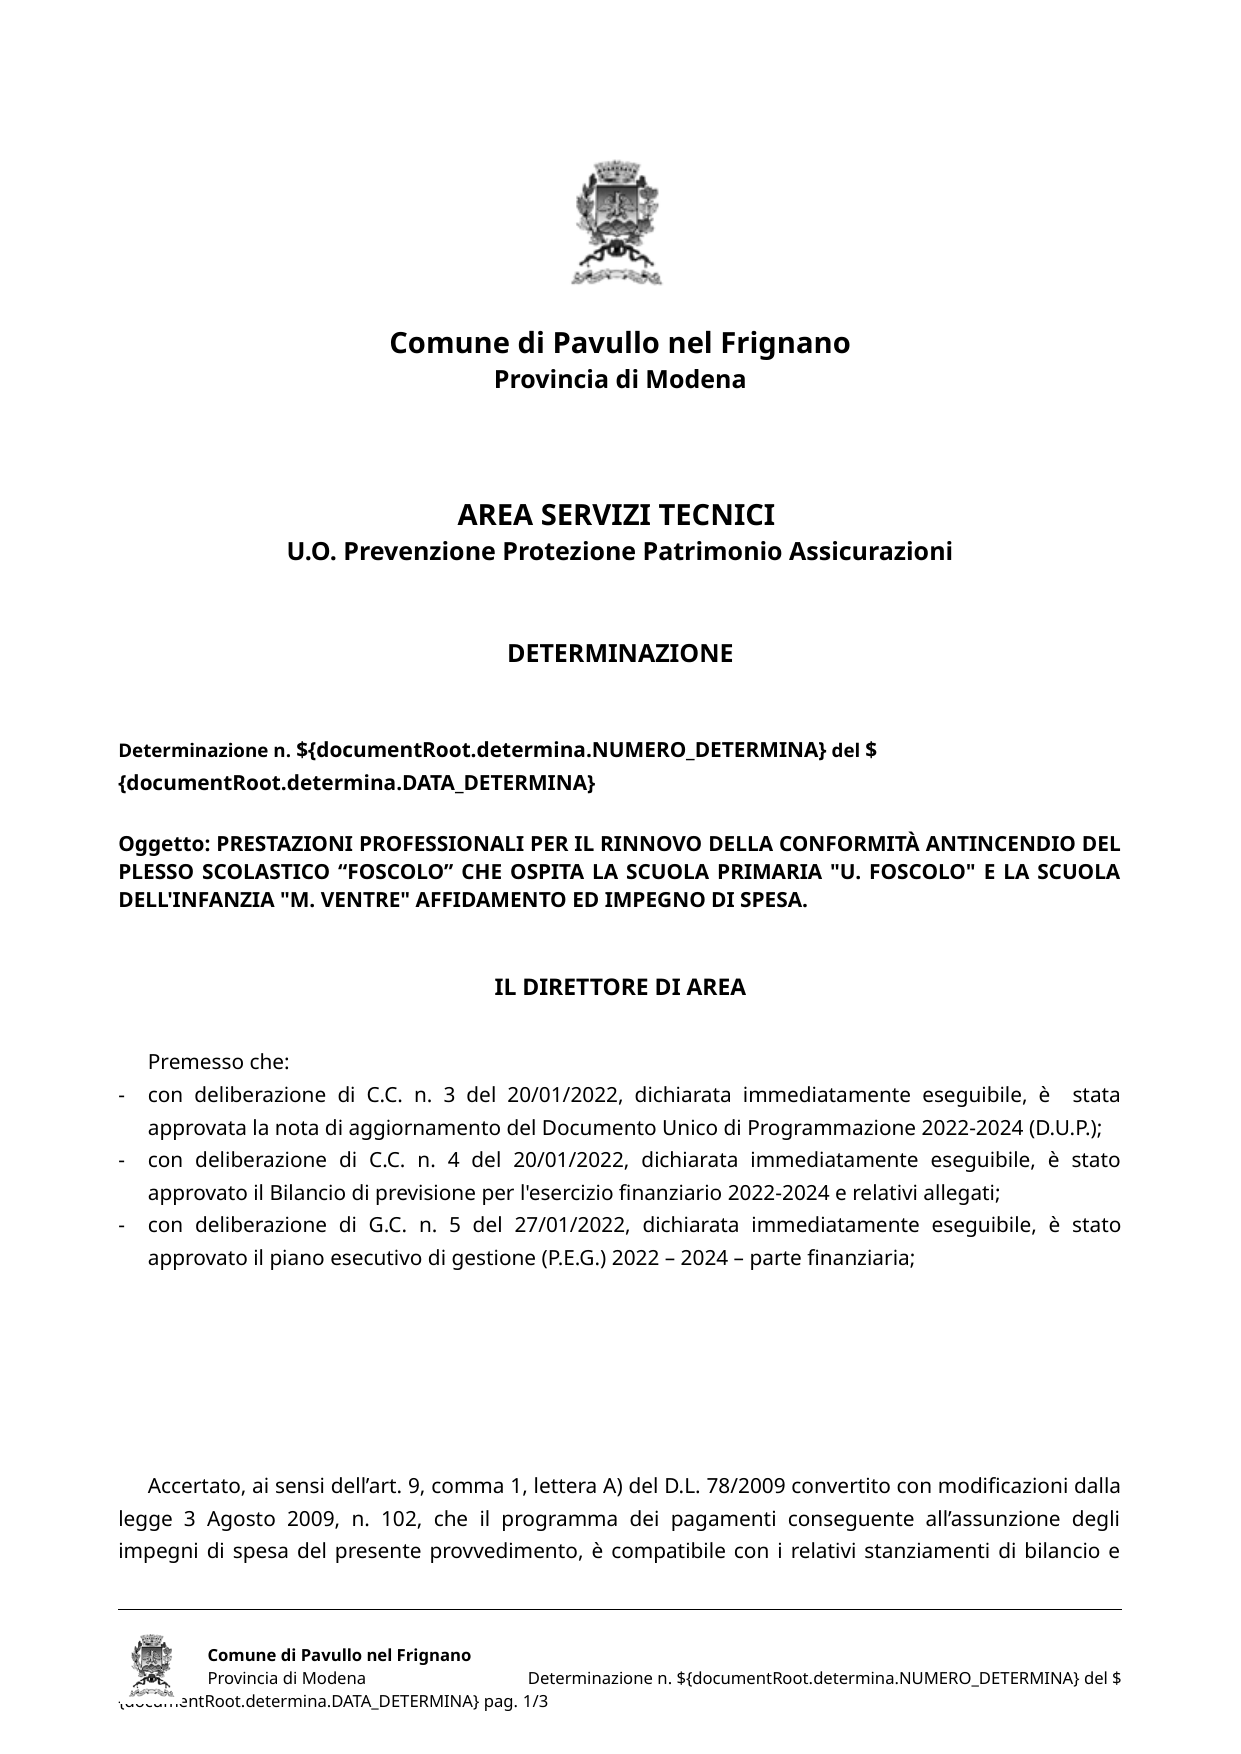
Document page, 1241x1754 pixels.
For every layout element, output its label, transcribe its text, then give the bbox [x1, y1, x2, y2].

text DETERMINAZIONE [118, 636, 1122, 670]
text Accertato, ai sensi dell’art. 9, comma 1, lettera A) del D.L. 78/2009 convertito con modificazioni dalla legge 3 Agosto 2009, n. 102, che il programma dei pagamenti conseguente all’assunzione degli impegni di spesa del presente provvedimento, è compatibile con i relativi stanziamenti di bilancio e [118, 1471, 1122, 1565]
picture [120, 1631, 183, 1704]
text AREA SERVIZI TECNICI [118, 494, 1122, 533]
text Determinazione n. ${documentRoot.determina.NUMERO_DETERMINA} del ${documentRoot.determina.DATA_DETERMINA} [118, 735, 1122, 796]
text Oggetto: PRESTAZIONI PROFESSIONALI PER IL RINNOVO DELLA CONFORMITÀ ANTINCENDIO DEL PLESSO SCOLASTICO “FOSCOLO” CHE OSPITA LA SCUOLA PRIMARIA "U. FOSCOLO" E LA SCUOLA DELL'INFANZIA "M. VENTRE" AFFIDAMENTO ED IMPEGNO DI SPESA. [118, 829, 1122, 914]
text Premesso che: [118, 1047, 1122, 1076]
list con deliberazione di C.C. n. 4 del 20/01/2022, dichiarata immediatamente eseguibile, è stato approvato il Bilancio di previsione per l'esercizio finanziario 2022-2024 e relativi allegati; [118, 1145, 1122, 1206]
text IL DIRETTORE DI AREA [118, 971, 1122, 1002]
list con deliberazione di G.C. n. 5 del 27/01/2022, dichiarata immediatamente eseguibile, è stato approvato il piano esecutivo di gestione (P.E.G.) 2022 – 2024 – parte finanziaria; [118, 1211, 1122, 1272]
text U.O. Prevenzione Protezione Patrimonio Assicurazioni [118, 533, 1122, 568]
list con deliberazione di C.C. n. 3 del 20/01/2022, dichiarata immediatamente eseguibile, è stata approvata la nota di aggiornamento del Documento Unico di Programmazione 2022-2024 (D.U.P.); [118, 1080, 1122, 1141]
picture [546, 152, 695, 289]
